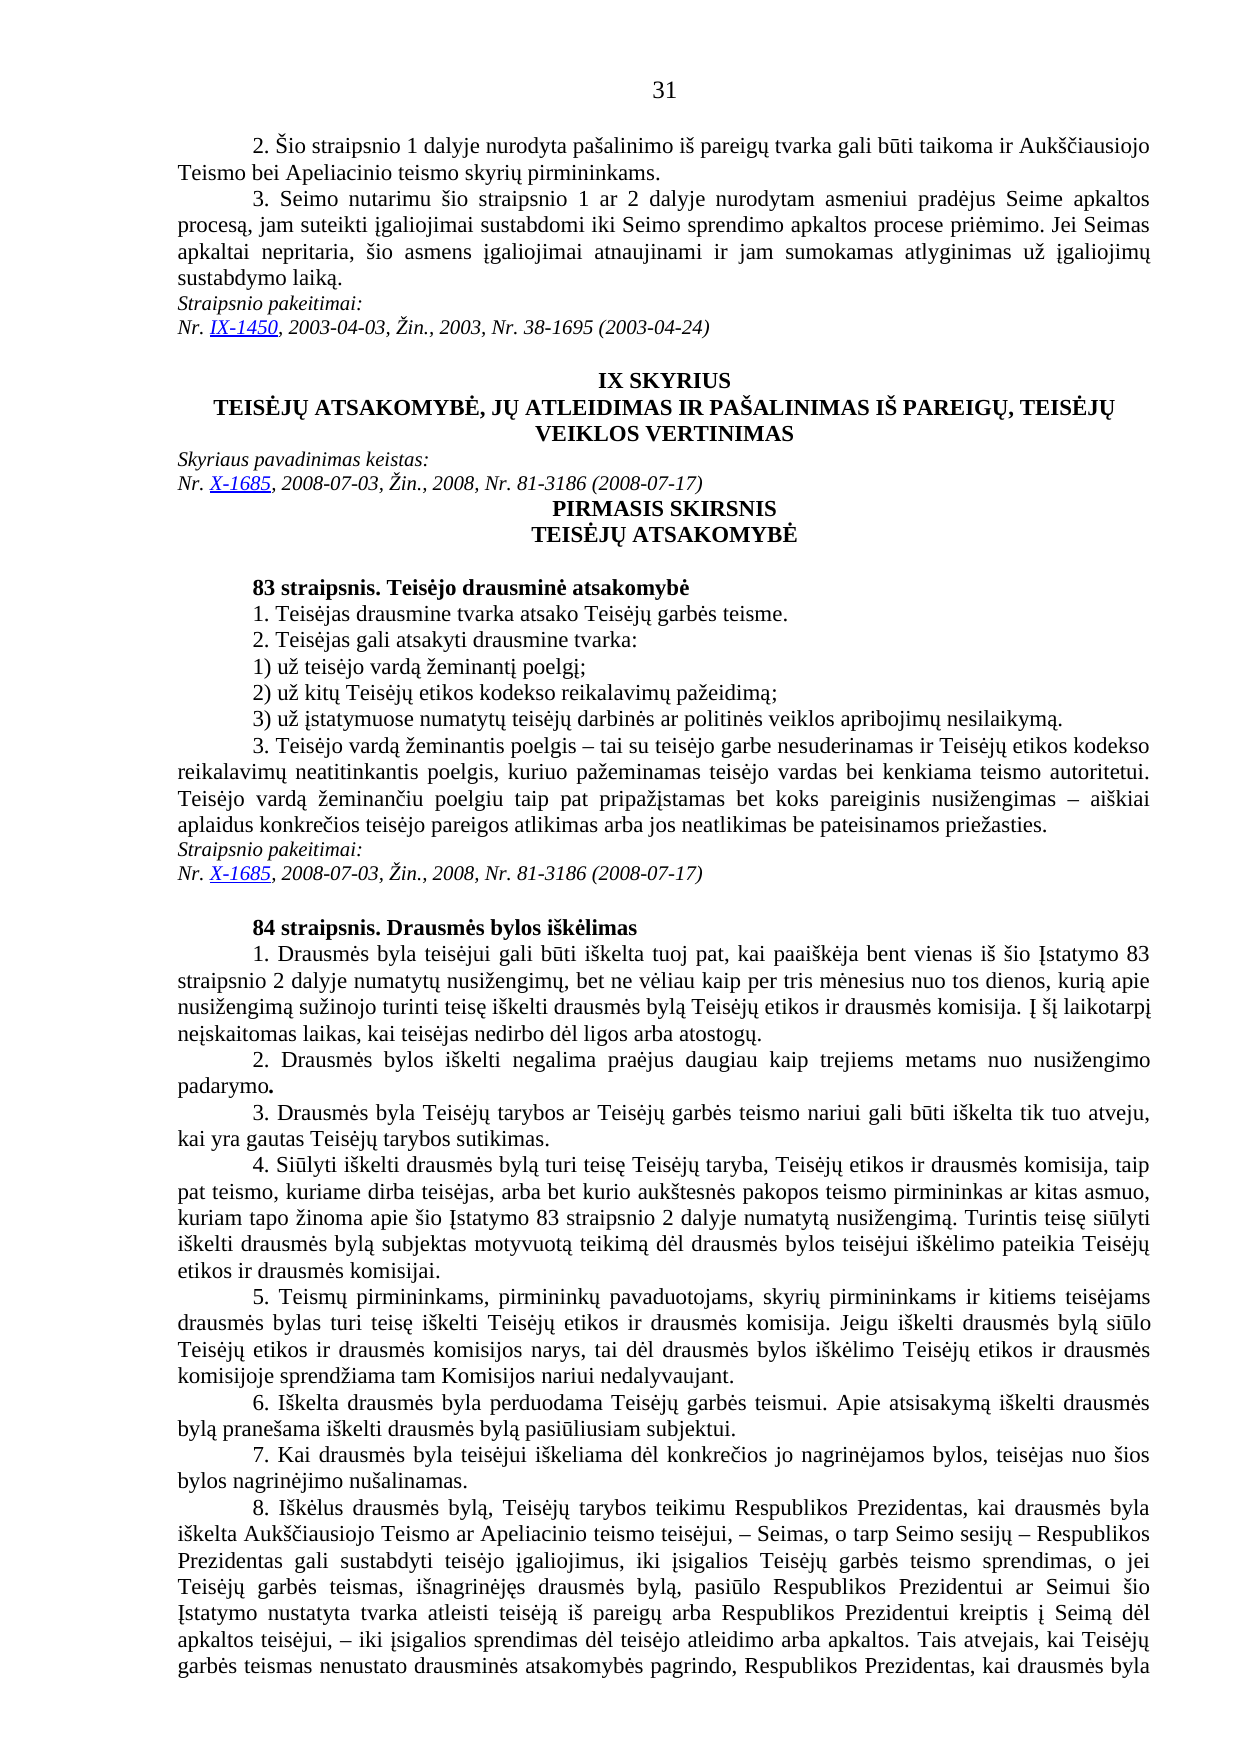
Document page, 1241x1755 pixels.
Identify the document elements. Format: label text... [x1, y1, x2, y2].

text TEISĖJŲ ATSAKOMYBĖ [177, 521, 1152, 547]
text Straipsnio pakeitimai: [177, 291, 1152, 315]
text 3. Teisėjo vardą žeminantis poelgis – tai su teisėjo garbe nesuderinamas ir Teisėjų etikos kodekso reikalavimų neatitinkantis poelgis, kuriuo pažeminamas teisėjo vardas bei kenkiama teismo autoritetui. Teisėjo vardą žeminančiu poelgiu taip pat pripažįstamas bet koks pareiginis nusižengimas – aiškiai aplaidus konkrečios teisėjo pareigos atlikimas arba jos neatlikimas be pateisinamos priežasties. [177, 732, 1152, 837]
text 8. Iškėlus drausmės bylą, Teisėjų tarybos teikimu Respublikos Prezidentas, kai drausmės byla iškelta Aukščiausiojo Teismo ar Apeliacinio teismo teisėjui, – Seimas, o tarp Seimo sesijų – Respublikos Prezidentas gali sustabdyti teisėjo įgaliojimus, iki įsigalios Teisėjų garbės teismo sprendimas, o jei Teisėjų garbės teismas, išnagrinėjęs drausmės bylą, pasiūlo Respublikos Prezidentui ar Seimui šio Įstatymo nustatyta tvarka atleisti teisėją iš pareigų arba Respublikos Prezidentui kreiptis į Seimą dėl apkaltos teisėjui, – iki įsigalios sprendimas dėl teisėjo atleidimo arba apkaltos. Tais atvejais, kai Teisėjų garbės teismas nenustato drausminės atsakomybės pagrindo, Respublikos Prezidentas, kai drausmės byla [177, 1494, 1152, 1678]
text 2. Drausmės bylos iškelti negalima praėjus daugiau kaip trejiems metams nuo nusižengimo padarymo. [177, 1046, 1152, 1099]
text 2) už kitų Teisėjų etikos kodekso reikalavimų pažeidimą; [177, 679, 1152, 706]
text 3) už įstatymuose numatytų teisėjų darbinės ar politinės veiklos apribojimų nesilaikymą. [177, 706, 1152, 732]
text 1. Drausmės byla teisėjui gali būti iškelta tuoj pat, kai paaiškėja bent vienas iš šio Įstatymo 83 straipsnio 2 dalyje numatytų nusižengimų, bet ne vėliau kaip per tris mėnesius nuo tos dienos, kurią apie nusižengimą sužinojo turinti teisę iškelti drausmės bylą Teisėjų etikos ir drausmės komisija. Į šį laikotarpį neįskaitomas laikas, kai teisėjas nedirbo dėl ligos arba atostogų. [177, 941, 1152, 1046]
text 3. Seimo nutarimu šio straipsnio 1 ar 2 dalyje nurodytam asmeniui pradėjus Seime apkaltos procesą, jam suteikti įgaliojimai sustabdomi iki Seimo sprendimo apkaltos procese priėmimo. Jei Seimas apkaltai nepritaria, šio asmens įgaliojimai atnaujinami ir jam sumokamas atlyginimas už įgaliojimų sustabdymo laiką. [177, 185, 1152, 291]
text 2. Šio straipsnio 1 dalyje nurodyta pašalinimo iš pareigų tvarka gali būti taikoma ir Aukščiausiojo Teismo bei Apeliacinio teismo skyrių pirmininkams. [177, 132, 1152, 185]
text 4. Siūlyti iškelti drausmės bylą turi teisę Teisėjų taryba, Teisėjų etikos ir drausmės komisija, taip pat teismo, kuriame dirba teisėjas, arba bet kurio aukštesnės pakopos teismo pirmininkas ar kitas asmuo, kuriam tapo žinoma apie šio Įstatymo 83 straipsnio 2 dalyje numatytą nusižengimą. Turintis teisę siūlyti iškelti drausmės bylą subjektas motyvuotą teikimą dėl drausmės bylos teisėjui iškėlimo pateikia Teisėjų etikos ir drausmės komisijai. [177, 1151, 1152, 1283]
text Nr. IX-1450, 2003-04-03, Žin., 2003, Nr. 38-1695 (2003-04-24) [177, 315, 1152, 339]
text PIRMASIS SKIRSNIS [177, 495, 1152, 521]
text Nr. X-1685, 2008-07-03, Žin., 2008, Nr. 81-3186 (2008-07-17) [177, 861, 1152, 885]
text 1) už teisėjo vardą žeminantį poelgį; [177, 653, 1152, 679]
text Skyriaus pavadinimas keistas: [177, 447, 1152, 471]
text 5. Teismų pirmininkams, pirmininkų pavaduotojams, skyrių pirmininkams ir kitiems teisėjams drausmės bylas turi teisę iškelti Teisėjų etikos ir drausmės komisija. Jeigu iškelti drausmės bylą siūlo Teisėjų etikos ir drausmės komisijos narys, tai dėl drausmės bylos iškėlimo Teisėjų etikos ir drausmės komisijoje sprendžiama tam Komisijos nariui nedalyvaujant. [177, 1283, 1152, 1388]
text 83 straipsnis. Teisėjo drausminė atsakomybė [177, 574, 1152, 600]
text IX SKYRIUS [177, 367, 1152, 394]
text 3. Drausmės byla Teisėjų tarybos ar Teisėjų garbės teismo nariui gali būti iškelta tik tuo atveju, kai yra gautas Teisėjų tarybos sutikimas. [177, 1099, 1152, 1151]
text Nr. X-1685, 2008-07-03, Žin., 2008, Nr. 81-3186 (2008-07-17) [177, 471, 1152, 495]
text 7. Kai drausmės byla teisėjui iškeliama dėl konkrečios jo nagrinėjamos bylos, teisėjas nuo šios bylos nagrinėjimo nušalinamas. [177, 1441, 1152, 1494]
text Straipsnio pakeitimai: [177, 837, 1152, 861]
text TEISĖJŲ ATSAKOMYBĖ, JŲ ATLEIDIMAS IR PAŠALINIMAS IŠ PAREIGŲ, TEISĖJŲ VEIKLOS VERTINIMAS [177, 394, 1152, 447]
text 1. Teisėjas drausmine tvarka atsako Teisėjų garbės teisme. [177, 600, 1152, 626]
text 6. Iškelta drausmės byla perduodama Teisėjų garbės teismui. Apie atsisakymą iškelti drausmės bylą pranešama iškelti drausmės bylą pasiūliusiam subjektui. [177, 1388, 1152, 1441]
text 2. Teisėjas gali atsakyti drausmine tvarka: [177, 626, 1152, 653]
text 84 straipsnis. Drausmės bylos iškėlimas [177, 914, 1152, 941]
